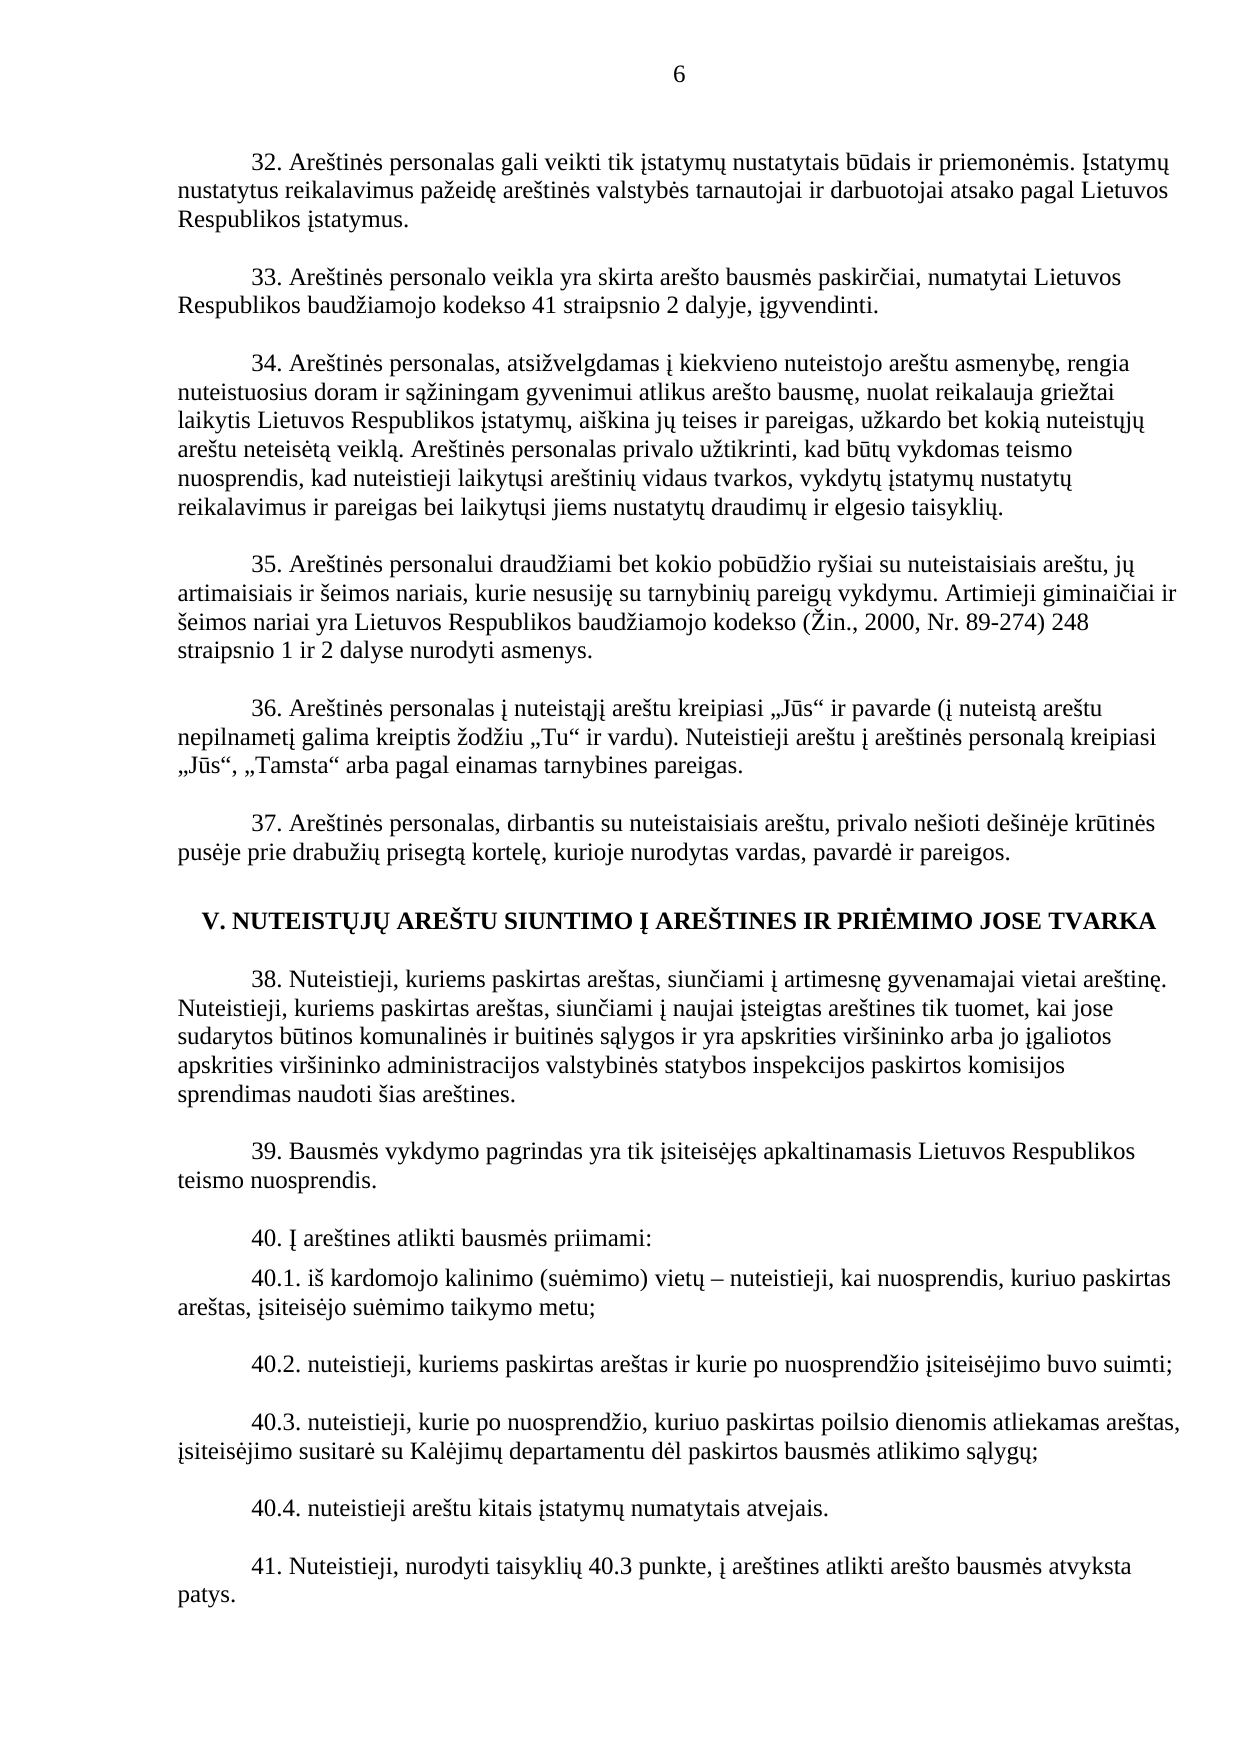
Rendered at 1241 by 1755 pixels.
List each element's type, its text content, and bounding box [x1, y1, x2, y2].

text 34. Areštinės personalas, atsižvelgdamas į kiekvieno nuteistojo areštu asmenybę, rengia nuteistuosius doram ir sąžiningam gyvenimui atlikus arešto bausmę, nuolat reikalauja griežtai laikytis Lietuvos Respublikos įstatymų, aiškina jų teises ir pareigas, užkardo bet kokią nuteistųjų areštu neteisėtą veiklą. Areštinės personalas privalo užtikrinti, kad būtų vykdomas teismo nuosprendis, kad nuteistieji laikytųsi areštinių vidaus tvarkos, vykdytų įstatymų nustatytų reikalavimus ir pareigas bei laikytųsi jiems nustatytų draudimų ir elgesio taisyklių. [177, 348, 1181, 521]
text 32. Areštinės personalas gali veikti tik įstatymų nustatytais būdais ir priemonėmis. Įstatymų nustatytus reikalavimus pažeidę areštinės valstybės tarnautojai ir darbuotojai atsako pagal Lietuvos Respublikos įstatymus. [177, 147, 1181, 233]
text 40. Į areštines atlikti bausmės priimami: [177, 1223, 1181, 1251]
text 41. Nuteistieji, nurodyti taisyklių 40.3 punkte, į areštines atlikti arešto bausmės atvyksta patys. [177, 1551, 1181, 1608]
text V. NUTEISTŲJŲ AREŠTU SIUNTIMO Į AREŠTINES IR PRIĖMIMO JOSE TVARKA [177, 906, 1181, 935]
text 40.1. iš kardomojo kalinimo (suėmimo) vietų – nuteistieji, kai nuosprendis, kuriuo paskirtas areštas, įsiteisėjo suėmimo taikymo metu; [177, 1263, 1181, 1321]
text 40.3. nuteistieji, kurie po nuosprendžio, kuriuo paskirtas poilsio dienomis atliekamas areštas, įsiteisėjimo susitarė su Kalėjimų departamentu dėl paskirtos bausmės atlikimo sąlygų; [177, 1407, 1181, 1464]
text 37. Areštinės personalas, dirbantis su nuteistaisiais areštu, privalo nešioti dešinėje krūtinės pusėje prie drabužių prisegtą kortelę, kurioje nurodytas vardas, pavardė ir pareigos. [177, 808, 1181, 866]
text 38. Nuteistieji, kuriems paskirtas areštas, siunčiami į artimesnę gyvenamajai vietai areštinę. Nuteistieji, kuriems paskirtas areštas, siunčiami į naujai įsteigtas areštines tik tuomet, kai jose sudarytos būtinos komunalinės ir buitinės sąlygos ir yra apskrities viršininko arba jo įgaliotos apskrities viršininko administracijos valstybinės statybos inspekcijos paskirtos komisijos sprendimas naudoti šias areštines. [177, 964, 1181, 1108]
text 35. Areštinės personalui draudžiami bet kokio pobūdžio ryšiai su nuteistaisiais areštu, jų artimaisiais ir šeimos nariais, kurie nesusiję su tarnybinių pareigų vykdymu. Artimieji giminaičiai ir šeimos nariai yra Lietuvos Respublikos baudžiamojo kodekso (Žin., 2000, Nr. 89-274) 248 straipsnio 1 ir 2 dalyse nurodyti asmenys. [177, 549, 1181, 664]
text 40.2. nuteistieji, kuriems paskirtas areštas ir kurie po nuosprendžio įsiteisėjimo buvo suimti; [177, 1349, 1181, 1378]
text 39. Bausmės vykdymo pagrindas yra tik įsiteisėjęs apkaltinamasis Lietuvos Respublikos teismo nuosprendis. [177, 1136, 1181, 1194]
text 40.4. nuteistieji areštu kitais įstatymų numatytais atvejais. [177, 1493, 1181, 1522]
text 33. Areštinės personalo veikla yra skirta arešto bausmės paskirčiai, numatytai Lietuvos Respublikos baudžiamojo kodekso 41 straipsnio 2 dalyje, įgyvendinti. [177, 262, 1181, 319]
text 36. Areštinės personalas į nuteistąjį areštu kreipiasi „Jūs“ ir pavarde (į nuteistą areštu nepilnametį galima kreiptis žodžiu „Tu“ ir vardu). Nuteistieji areštu į areštinės personalą kreipiasi „Jūs“, „Tamsta“ arba pagal einamas tarnybines pareigas. [177, 693, 1181, 779]
